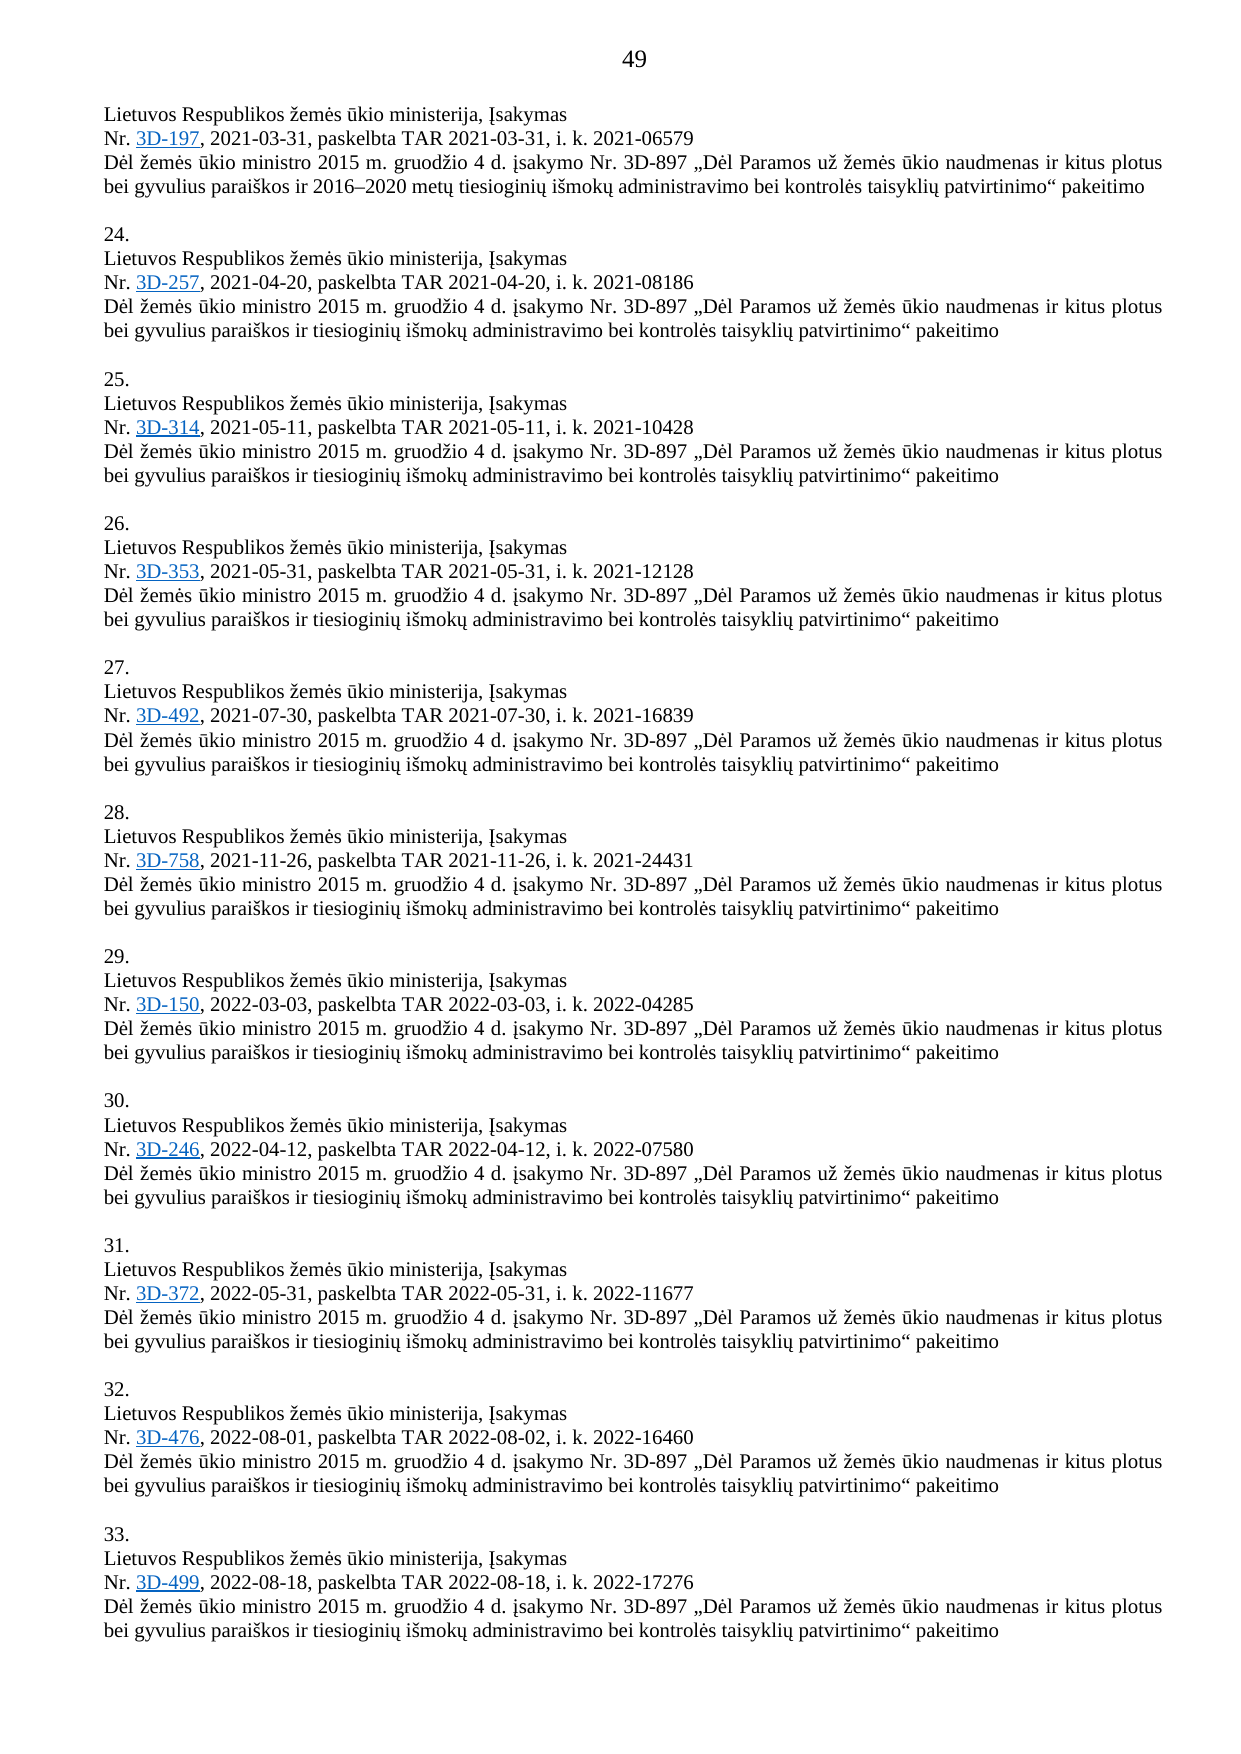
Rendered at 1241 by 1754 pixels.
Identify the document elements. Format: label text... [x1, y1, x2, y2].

text Lietuvos Respublikos žemės ūkio ministerija, Įsakymas [103, 391, 1165, 415]
text Dėl žemės ūkio ministro 2015 m. gruodžio 4 d. įsakymo Nr. 3D-897 „Dėl Paramos už žemės ūkio naudmenas ir kitus plotus bei gyvulius paraiškos ir tiesioginių išmokų administravimo bei kontrolės taisyklių patvirtinimo“ pakeitimo [103, 1016, 1165, 1064]
text 29. [103, 944, 1165, 968]
text Nr. 3D-197, 2021-03-31, paskelbta TAR 2021-03-31, i. k. 2021-06579 [103, 126, 1165, 150]
text 32. [103, 1377, 1165, 1401]
text Nr. 3D-492, 2021-07-30, paskelbta TAR 2021-07-30, i. k. 2021-16839 [103, 703, 1165, 727]
text Nr. 3D-257, 2021-04-20, paskelbta TAR 2021-04-20, i. k. 2021-08186 [103, 270, 1165, 294]
text Dėl žemės ūkio ministro 2015 m. gruodžio 4 d. įsakymo Nr. 3D-897 „Dėl Paramos už žemės ūkio naudmenas ir kitus plotus bei gyvulius paraiškos ir tiesioginių išmokų administravimo bei kontrolės taisyklių patvirtinimo“ pakeitimo [103, 727, 1165, 776]
text Lietuvos Respublikos žemės ūkio ministerija, Įsakymas [103, 246, 1165, 270]
text 28. [103, 800, 1165, 824]
text Lietuvos Respublikos žemės ūkio ministerija, Įsakymas [103, 679, 1165, 703]
text Nr. 3D-246, 2022-04-12, paskelbta TAR 2022-04-12, i. k. 2022-07580 [103, 1137, 1165, 1161]
text Nr. 3D-353, 2021-05-31, paskelbta TAR 2021-05-31, i. k. 2021-12128 [103, 559, 1165, 583]
text Nr. 3D-476, 2022-08-01, paskelbta TAR 2022-08-02, i. k. 2022-16460 [103, 1425, 1165, 1449]
text Lietuvos Respublikos žemės ūkio ministerija, Įsakymas [103, 1401, 1165, 1425]
text 30. [103, 1088, 1165, 1112]
text Nr. 3D-150, 2022-03-03, paskelbta TAR 2022-03-03, i. k. 2022-04285 [103, 992, 1165, 1016]
text Dėl žemės ūkio ministro 2015 m. gruodžio 4 d. įsakymo Nr. 3D-897 „Dėl Paramos už žemės ūkio naudmenas ir kitus plotus bei gyvulius paraiškos ir 2016–2020 metų tiesioginių išmokų administravimo bei kontrolės taisyklių patvirtinimo“ pakeitimo [103, 150, 1165, 198]
text Dėl žemės ūkio ministro 2015 m. gruodžio 4 d. įsakymo Nr. 3D-897 „Dėl Paramos už žemės ūkio naudmenas ir kitus plotus bei gyvulius paraiškos ir tiesioginių išmokų administravimo bei kontrolės taisyklių patvirtinimo“ pakeitimo [103, 872, 1165, 920]
text Lietuvos Respublikos žemės ūkio ministerija, Įsakymas [103, 1257, 1165, 1281]
text 26. [103, 511, 1165, 535]
text 24. [103, 222, 1165, 246]
text Lietuvos Respublikos žemės ūkio ministerija, Įsakymas [103, 968, 1165, 992]
text Lietuvos Respublikos žemės ūkio ministerija, Įsakymas [103, 824, 1165, 848]
text Lietuvos Respublikos žemės ūkio ministerija, Įsakymas [103, 1112, 1165, 1137]
text Dėl žemės ūkio ministro 2015 m. gruodžio 4 d. įsakymo Nr. 3D-897 „Dėl Paramos už žemės ūkio naudmenas ir kitus plotus bei gyvulius paraiškos ir tiesioginių išmokų administravimo bei kontrolės taisyklių patvirtinimo“ pakeitimo [103, 1305, 1165, 1353]
text Dėl žemės ūkio ministro 2015 m. gruodžio 4 d. įsakymo Nr. 3D-897 „Dėl Paramos už žemės ūkio naudmenas ir kitus plotus bei gyvulius paraiškos ir tiesioginių išmokų administravimo bei kontrolės taisyklių patvirtinimo“ pakeitimo [103, 1161, 1165, 1209]
text Dėl žemės ūkio ministro 2015 m. gruodžio 4 d. įsakymo Nr. 3D-897 „Dėl Paramos už žemės ūkio naudmenas ir kitus plotus bei gyvulius paraiškos ir tiesioginių išmokų administravimo bei kontrolės taisyklių patvirtinimo“ pakeitimo [103, 583, 1165, 631]
text Nr. 3D-758, 2021-11-26, paskelbta TAR 2021-11-26, i. k. 2021-24431 [103, 848, 1165, 872]
text Lietuvos Respublikos žemės ūkio ministerija, Įsakymas [103, 1546, 1165, 1570]
text Nr. 3D-499, 2022-08-18, paskelbta TAR 2022-08-18, i. k. 2022-17276 [103, 1570, 1165, 1594]
text 27. [103, 655, 1165, 679]
text Dėl žemės ūkio ministro 2015 m. gruodžio 4 d. įsakymo Nr. 3D-897 „Dėl Paramos už žemės ūkio naudmenas ir kitus plotus bei gyvulius paraiškos ir tiesioginių išmokų administravimo bei kontrolės taisyklių patvirtinimo“ pakeitimo [103, 1449, 1165, 1497]
text 25. [103, 367, 1165, 391]
text Dėl žemės ūkio ministro 2015 m. gruodžio 4 d. įsakymo Nr. 3D-897 „Dėl Paramos už žemės ūkio naudmenas ir kitus plotus bei gyvulius paraiškos ir tiesioginių išmokų administravimo bei kontrolės taisyklių patvirtinimo“ pakeitimo [103, 1594, 1165, 1642]
text Lietuvos Respublikos žemės ūkio ministerija, Įsakymas [103, 102, 1165, 126]
text Lietuvos Respublikos žemės ūkio ministerija, Įsakymas [103, 535, 1165, 559]
text 33. [103, 1522, 1165, 1546]
text Dėl žemės ūkio ministro 2015 m. gruodžio 4 d. įsakymo Nr. 3D-897 „Dėl Paramos už žemės ūkio naudmenas ir kitus plotus bei gyvulius paraiškos ir tiesioginių išmokų administravimo bei kontrolės taisyklių patvirtinimo“ pakeitimo [103, 439, 1165, 487]
text Dėl žemės ūkio ministro 2015 m. gruodžio 4 d. įsakymo Nr. 3D-897 „Dėl Paramos už žemės ūkio naudmenas ir kitus plotus bei gyvulius paraiškos ir tiesioginių išmokų administravimo bei kontrolės taisyklių patvirtinimo“ pakeitimo [103, 294, 1165, 342]
text Nr. 3D-372, 2022-05-31, paskelbta TAR 2022-05-31, i. k. 2022-11677 [103, 1281, 1165, 1305]
text 31. [103, 1233, 1165, 1257]
text Nr. 3D-314, 2021-05-11, paskelbta TAR 2021-05-11, i. k. 2021-10428 [103, 415, 1165, 439]
